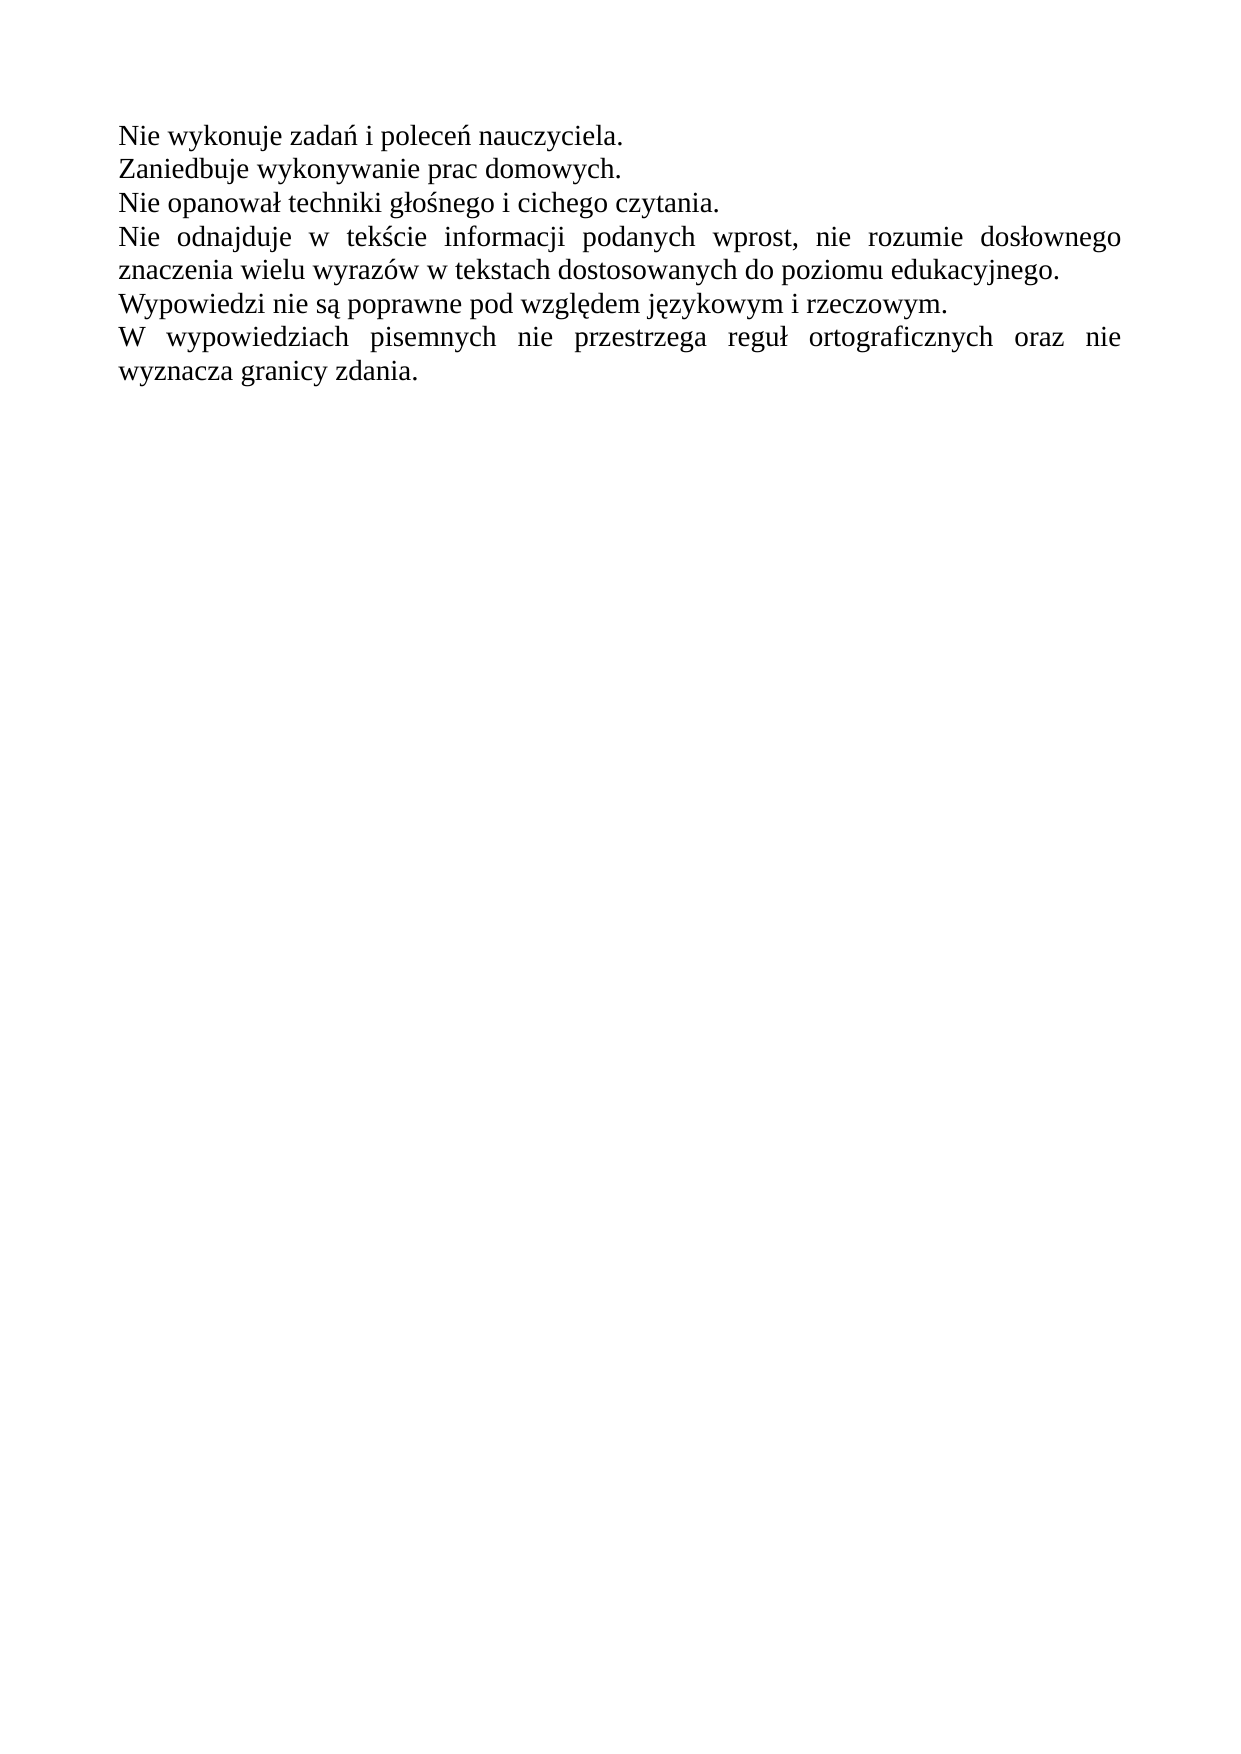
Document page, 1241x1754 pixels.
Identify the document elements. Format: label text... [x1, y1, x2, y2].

text Nie odnajduje w tekście informacji podanych wprost, nie rozumie dosłownego znaczenia wielu wyrazów w tekstach dostosowanych do poziomu edukacyjnego. [118, 219, 1122, 286]
text Nie opanował techniki głośnego i cichego czytania. [118, 185, 1122, 219]
text Wypowiedzi nie są poprawne pod względem językowym i rzeczowym. [118, 286, 1122, 319]
text W wypowiedziach pisemnych nie przestrzega reguł ortograficznych oraz nie wyznacza granicy zdania. [118, 319, 1122, 386]
text Zaniedbuje wykonywanie prac domowych. [118, 152, 1122, 185]
text Nie wykonuje zadań i poleceń nauczyciela. [118, 118, 1122, 152]
